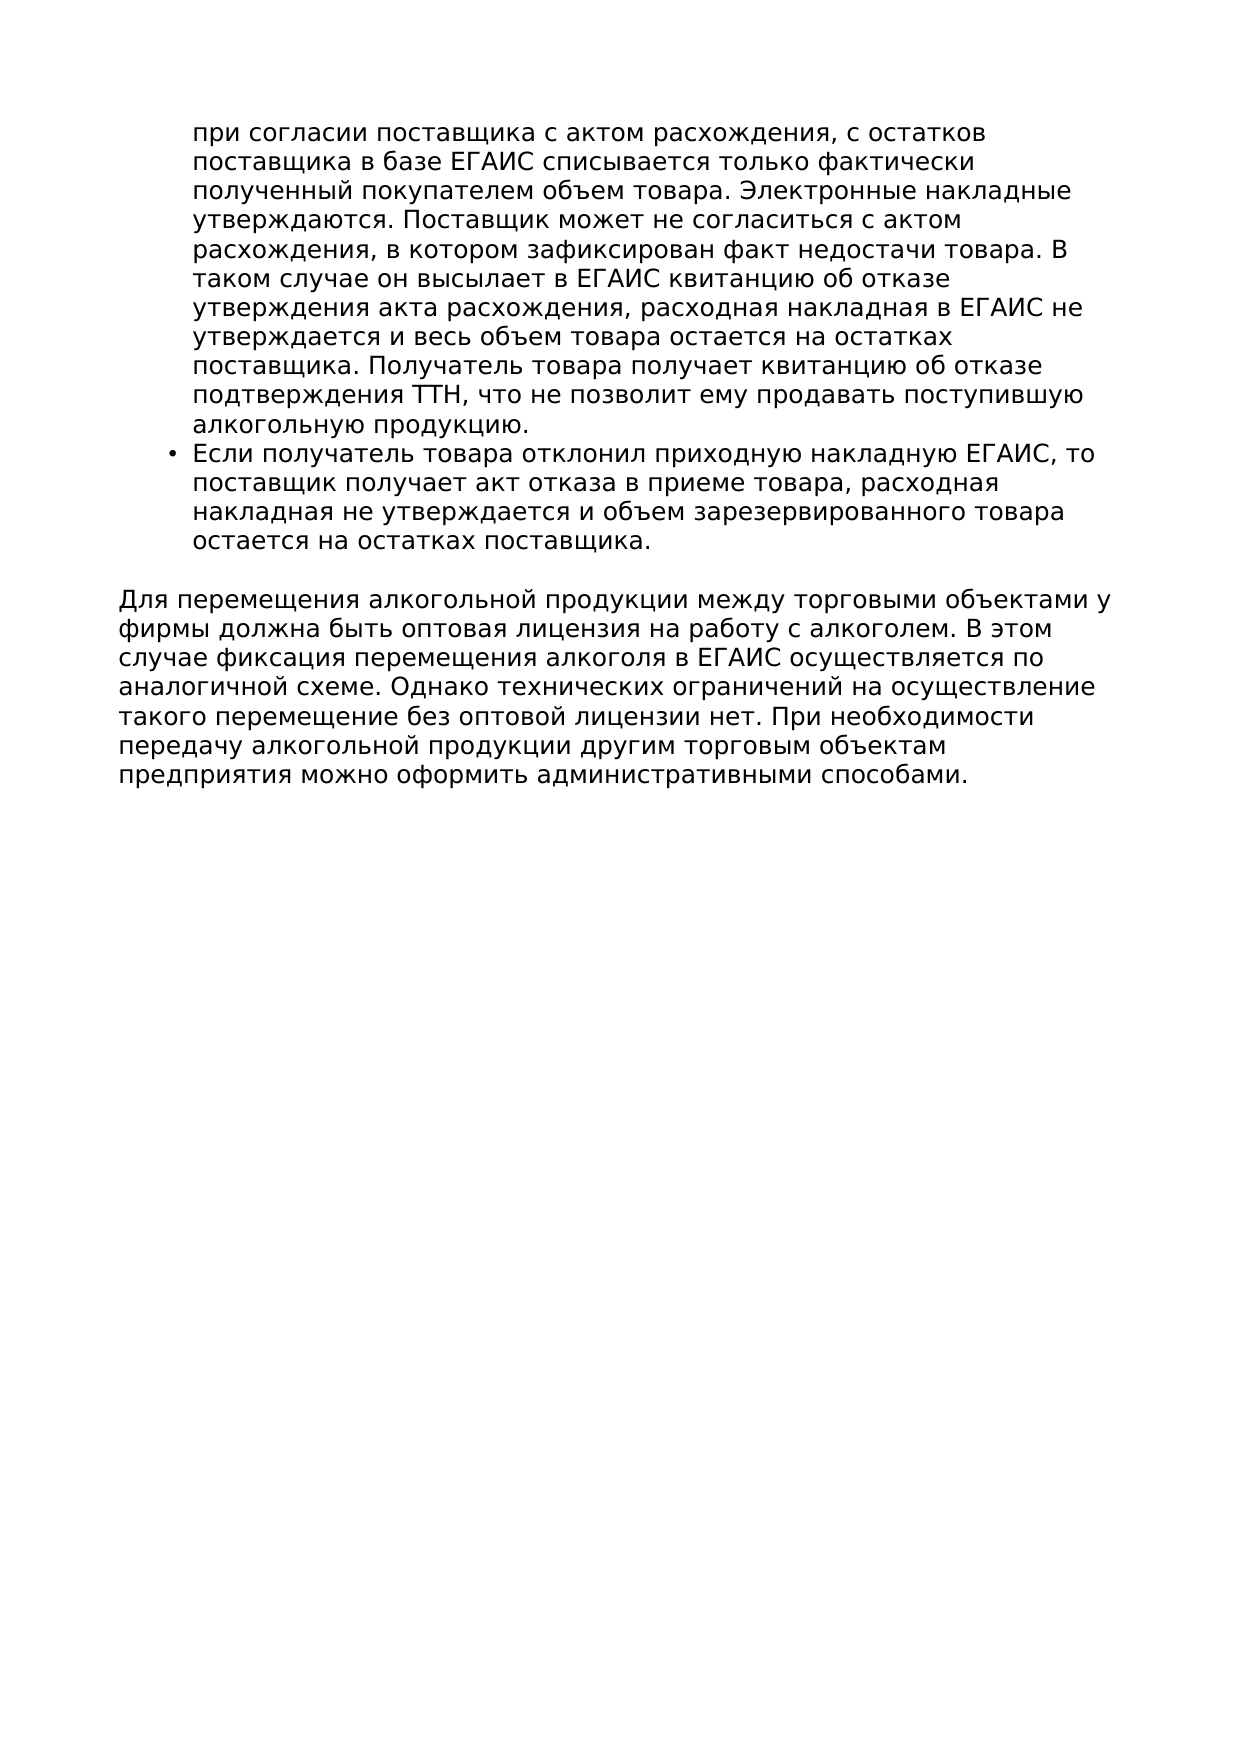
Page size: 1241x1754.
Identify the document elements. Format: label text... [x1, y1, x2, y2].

text Для перемещения алкогольной продукции между торговыми объектами у фирмы должна быть оптовая лицензия на работу с алкоголем. В этом случае фиксация перемещения алкоголя в ЕГАИС осуществляется по аналогичной схеме. Однако технических ограничений на осуществление такого перемещение без оптовой лицензии нет. При необходимости передачу алкогольной продукции другим торговым объектам предприятия можно оформить административными способами. [118, 585, 1122, 789]
list Если получатель товара отклонил приходную накладную ЕГАИС, то поставщик получает акт отказа в приеме товара, расходная накладная не утверждается и объем зарезервированного товара остается на остатках поставщика. [177, 439, 1122, 556]
list при согласии поставщика с актом расхождения, с остатков поставщика в базе ЕГАИС списывается только фактически полученный покупателем объем товара. Электронные накладные утверждаются. Поставщик может не согласиться с актом расхождения, в котором зафиксирован факт недостачи товара. В таком случае он высылает в ЕГАИС квитанцию об отказе утверждения акта расхождения, расходная накладная в ЕГАИС не утверждается и весь объем товара остается на остатках поставщика. Получатель товара получает квитанцию об отказе подтверждения ТТН, что не позволит ему продавать поступившую алкогольную продукцию. [177, 118, 1122, 439]
